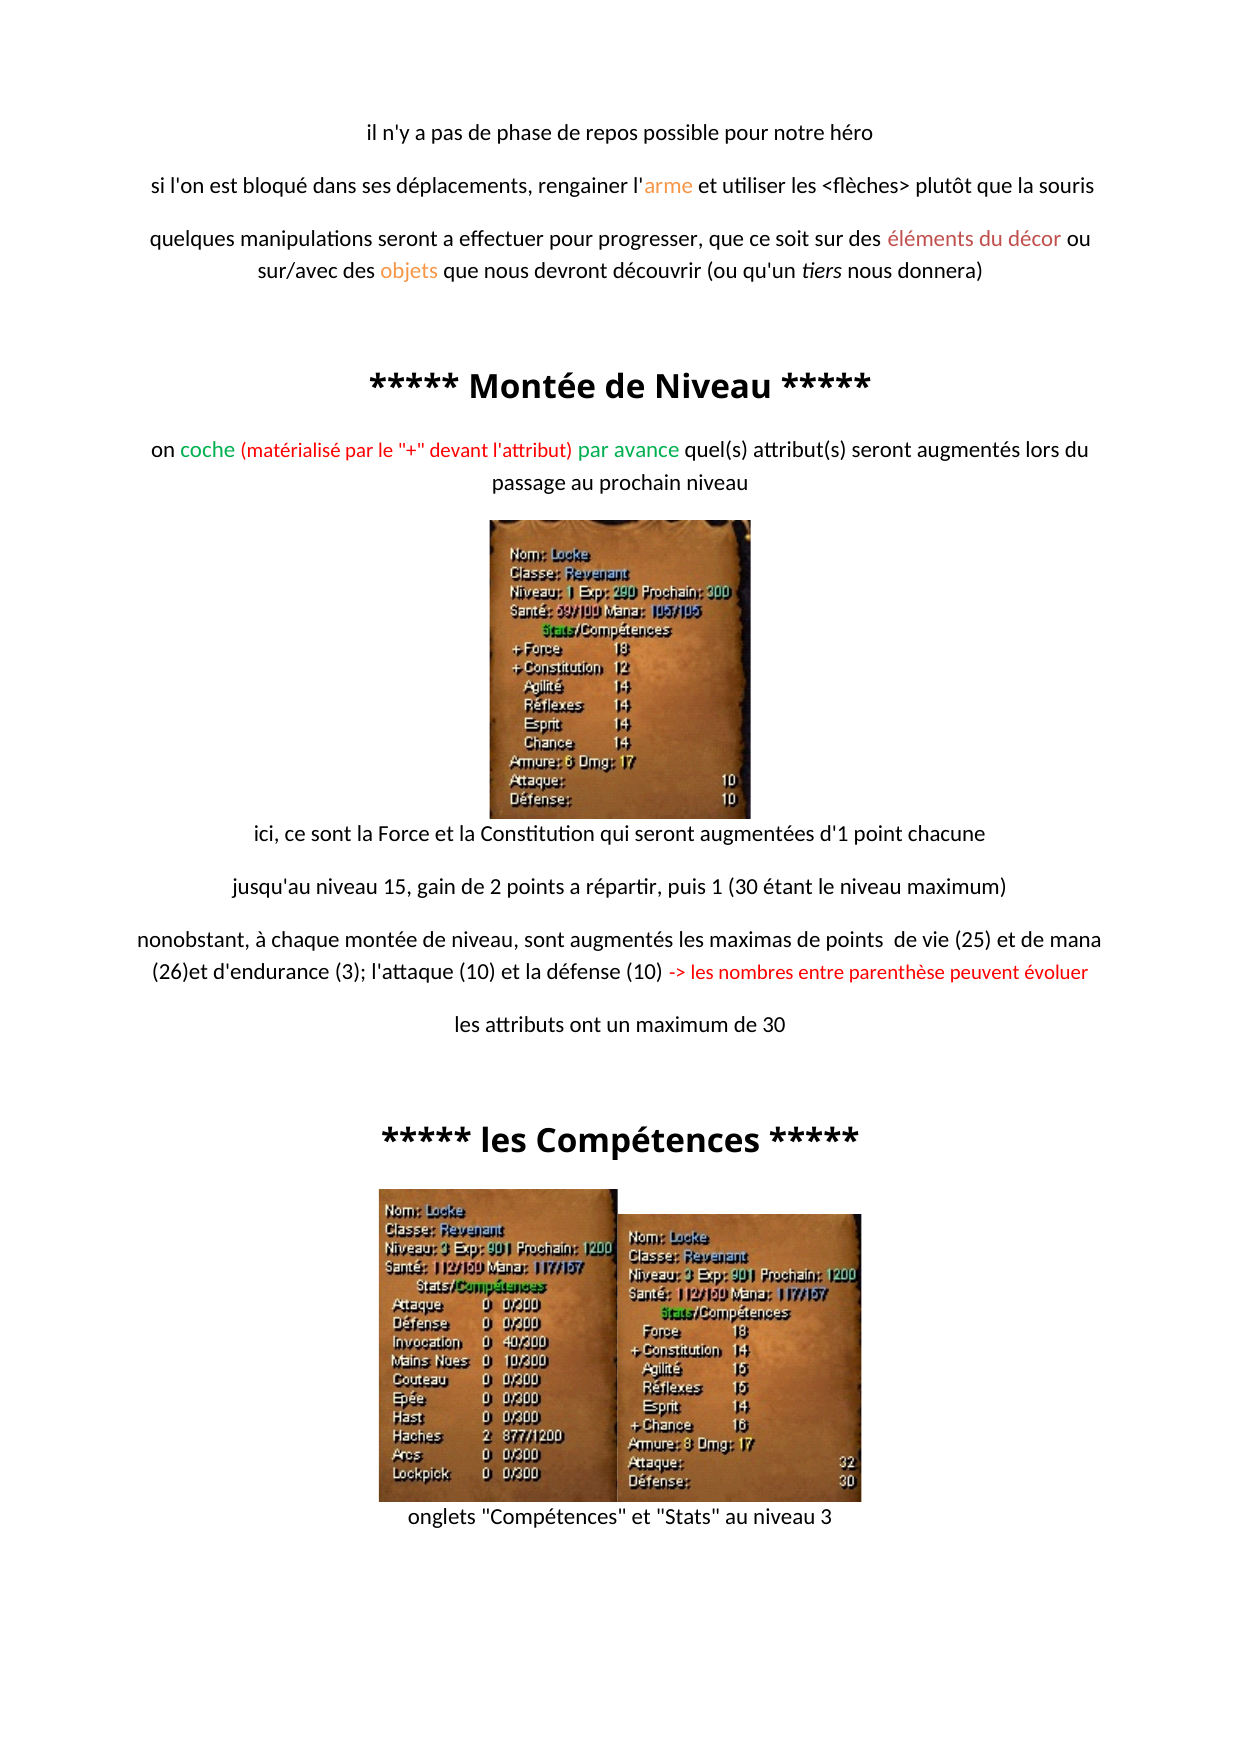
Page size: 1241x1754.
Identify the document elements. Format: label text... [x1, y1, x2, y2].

text nonobstant, à chaque montée de niveau, sont augmentés les maximas de points de vie (25) et de mana (26)et d'endurance (3); l'attaque (10) et la défense (10) -> les nombres entre parenthèse peuvent évoluer [118, 925, 1122, 985]
text onglets "Compétences" et "Stats" au niveau 3 [118, 1502, 1122, 1530]
text jusqu'au niveau 15, gain de 2 points a répartir, puis 1 (30 étant le niveau maximum) [118, 872, 1122, 900]
text il n'y a pas de phase de repos possible pour notre héro [118, 118, 1122, 146]
text quelques manipulations seront a effectuer pour progresser, que ce soit sur des éléments du décor ou sur/avec des objets que nous devront découvrir (ou qu'un tiers nous donnera) [118, 224, 1122, 284]
text on coche (matérialisé par le "+" devant l'attribut) par avance quel(s) attribut(s) seront augmentés lors du passage au prochain niveau [118, 435, 1122, 496]
text ***** les Compétences ***** [118, 1116, 1122, 1162]
text si l'on est bloqué dans ses déplacements, rengainer l'arme et utiliser les <flèches> plutôt que la souris [118, 171, 1122, 199]
text les attributs ont un maximum de 30 [118, 1010, 1122, 1038]
text ici, ce sont la Force et la Constitution qui seront augmentées d'1 point chacune [118, 819, 1122, 847]
text ***** Montée de Niveau ***** [118, 362, 1122, 408]
